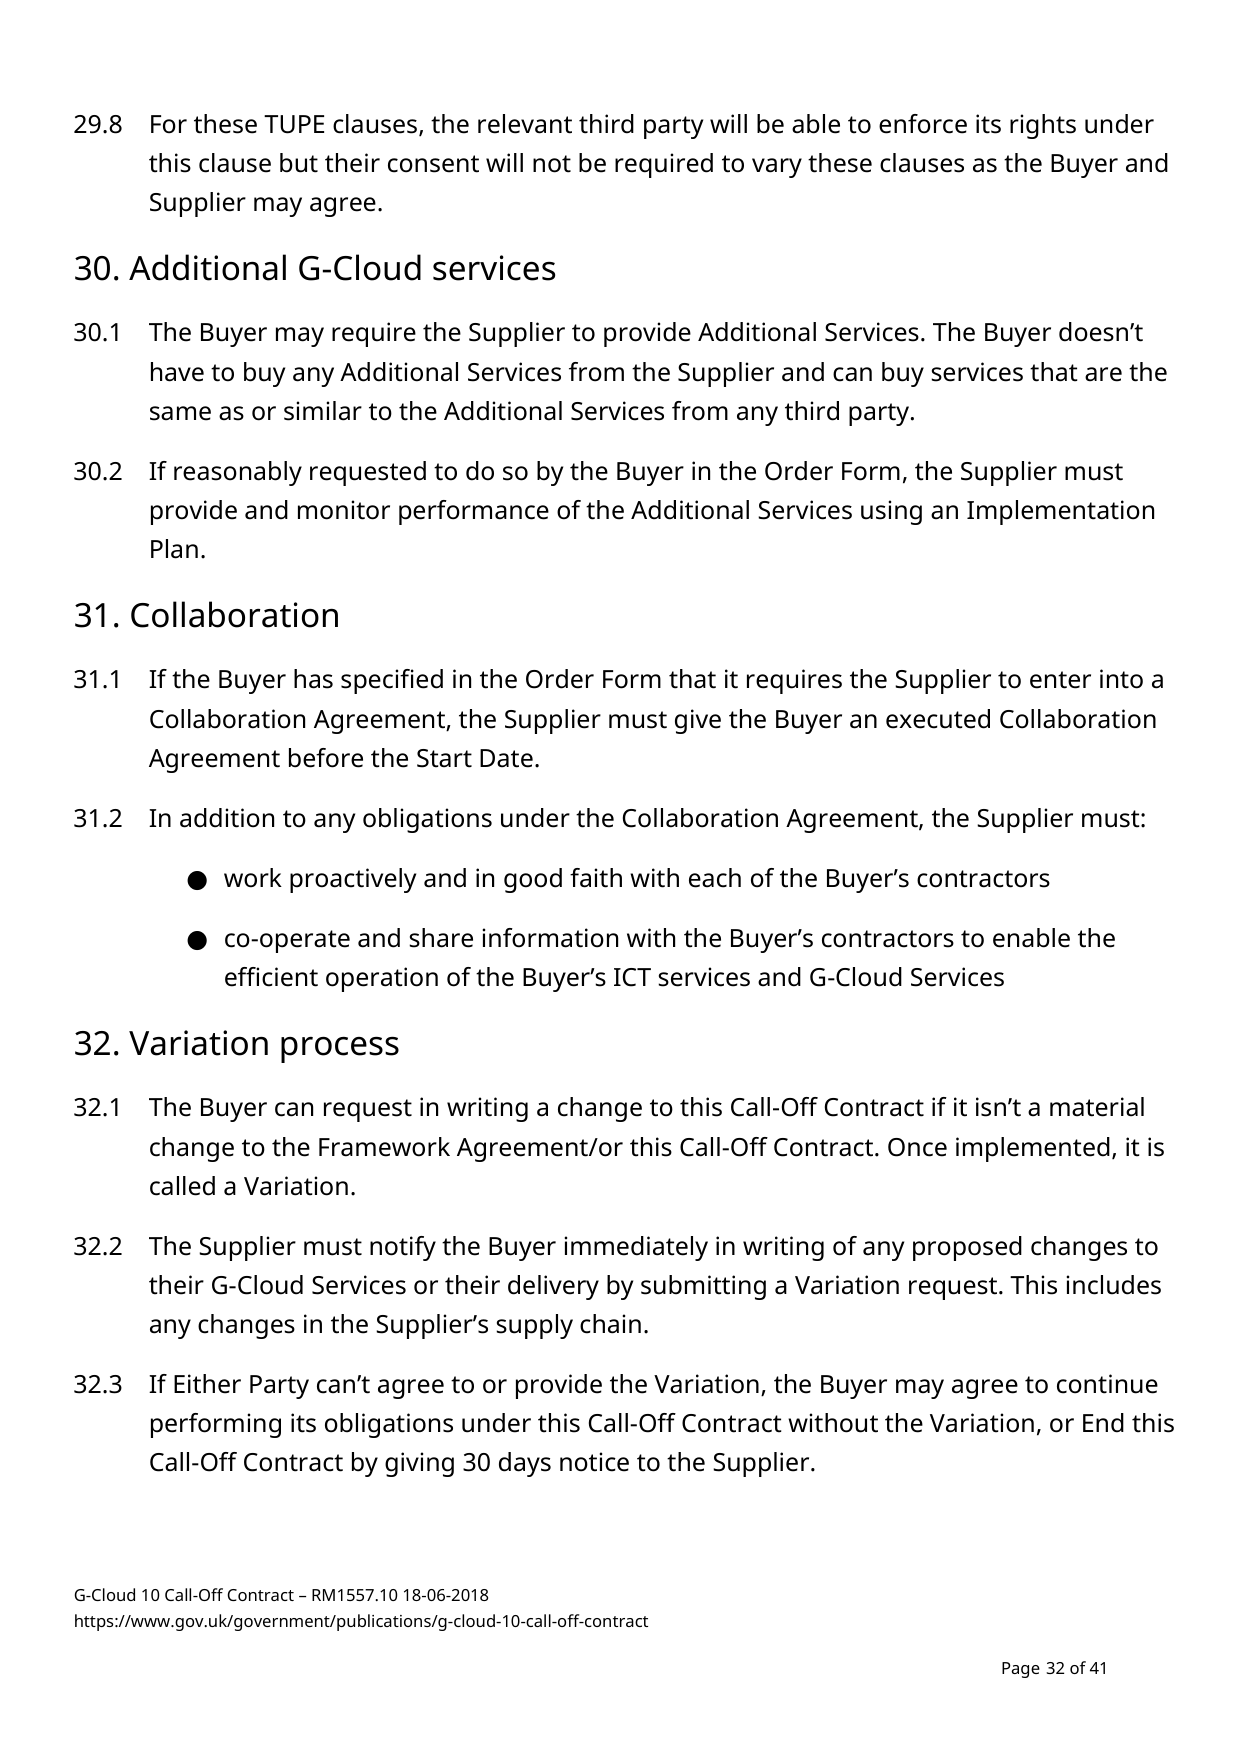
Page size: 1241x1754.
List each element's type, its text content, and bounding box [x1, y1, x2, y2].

list The Supplier must notify the Buyer immediately in writing of any proposed changes to their G-Cloud Services or their delivery by submitting a Variation request. This includes any changes in the Supplier’s supply chain. [73, 1228, 1182, 1341]
subtitle 32. Variation process [73, 1019, 1182, 1065]
list For these TUPE clauses, the relevant third party will be able to enforce its rights under this clause but their consent will not be required to vary these clauses as the Buyer and Supplier may agree. [73, 106, 1182, 219]
list If the Buyer has specified in the Order Form that it requires the Supplier to enter into a Collaboration Agreement, the Supplier must give the Buyer an executed Collaboration Agreement before the Start Date. [73, 662, 1182, 774]
subtitle 31. Collaboration [73, 592, 1182, 637]
list The Buyer may require the Supplier to provide Additional Services. The Buyer doesn’t have to buy any Additional Services from the Supplier and can buy services that are the same as or similar to the Additional Services from any third party. [73, 315, 1182, 427]
list If reasonably requested to do so by the Buyer in the Order Form, the Supplier must provide and monitor performance of the Additional Services using an Implementation Plan. [73, 453, 1182, 566]
list co-operate and share information with the Buyer’s contractors to enable the efficient operation of the Buyer’s ICT services and G-Cloud Services [186, 920, 1182, 994]
list In addition to any obligations under the Collaboration Agreement, the Supplier must: [73, 800, 1182, 834]
subtitle 30. Additional G-Cloud services [73, 244, 1182, 290]
list work proactively and in good faith with each of the Buyer’s contractors [186, 860, 1182, 894]
list The Buyer can request in writing a change to this Call-Off Contract if it isn’t a material change to the Framework Agreement/or this Call-Off Contract. Once implemented, it is called a Variation. [73, 1090, 1182, 1202]
list If Either Party can’t agree to or provide the Variation, the Buyer may agree to continue performing its obligations under this Call-Off Contract without the Variation, or End this Call-Off Contract by giving 30 days notice to the Supplier. [73, 1367, 1182, 1479]
